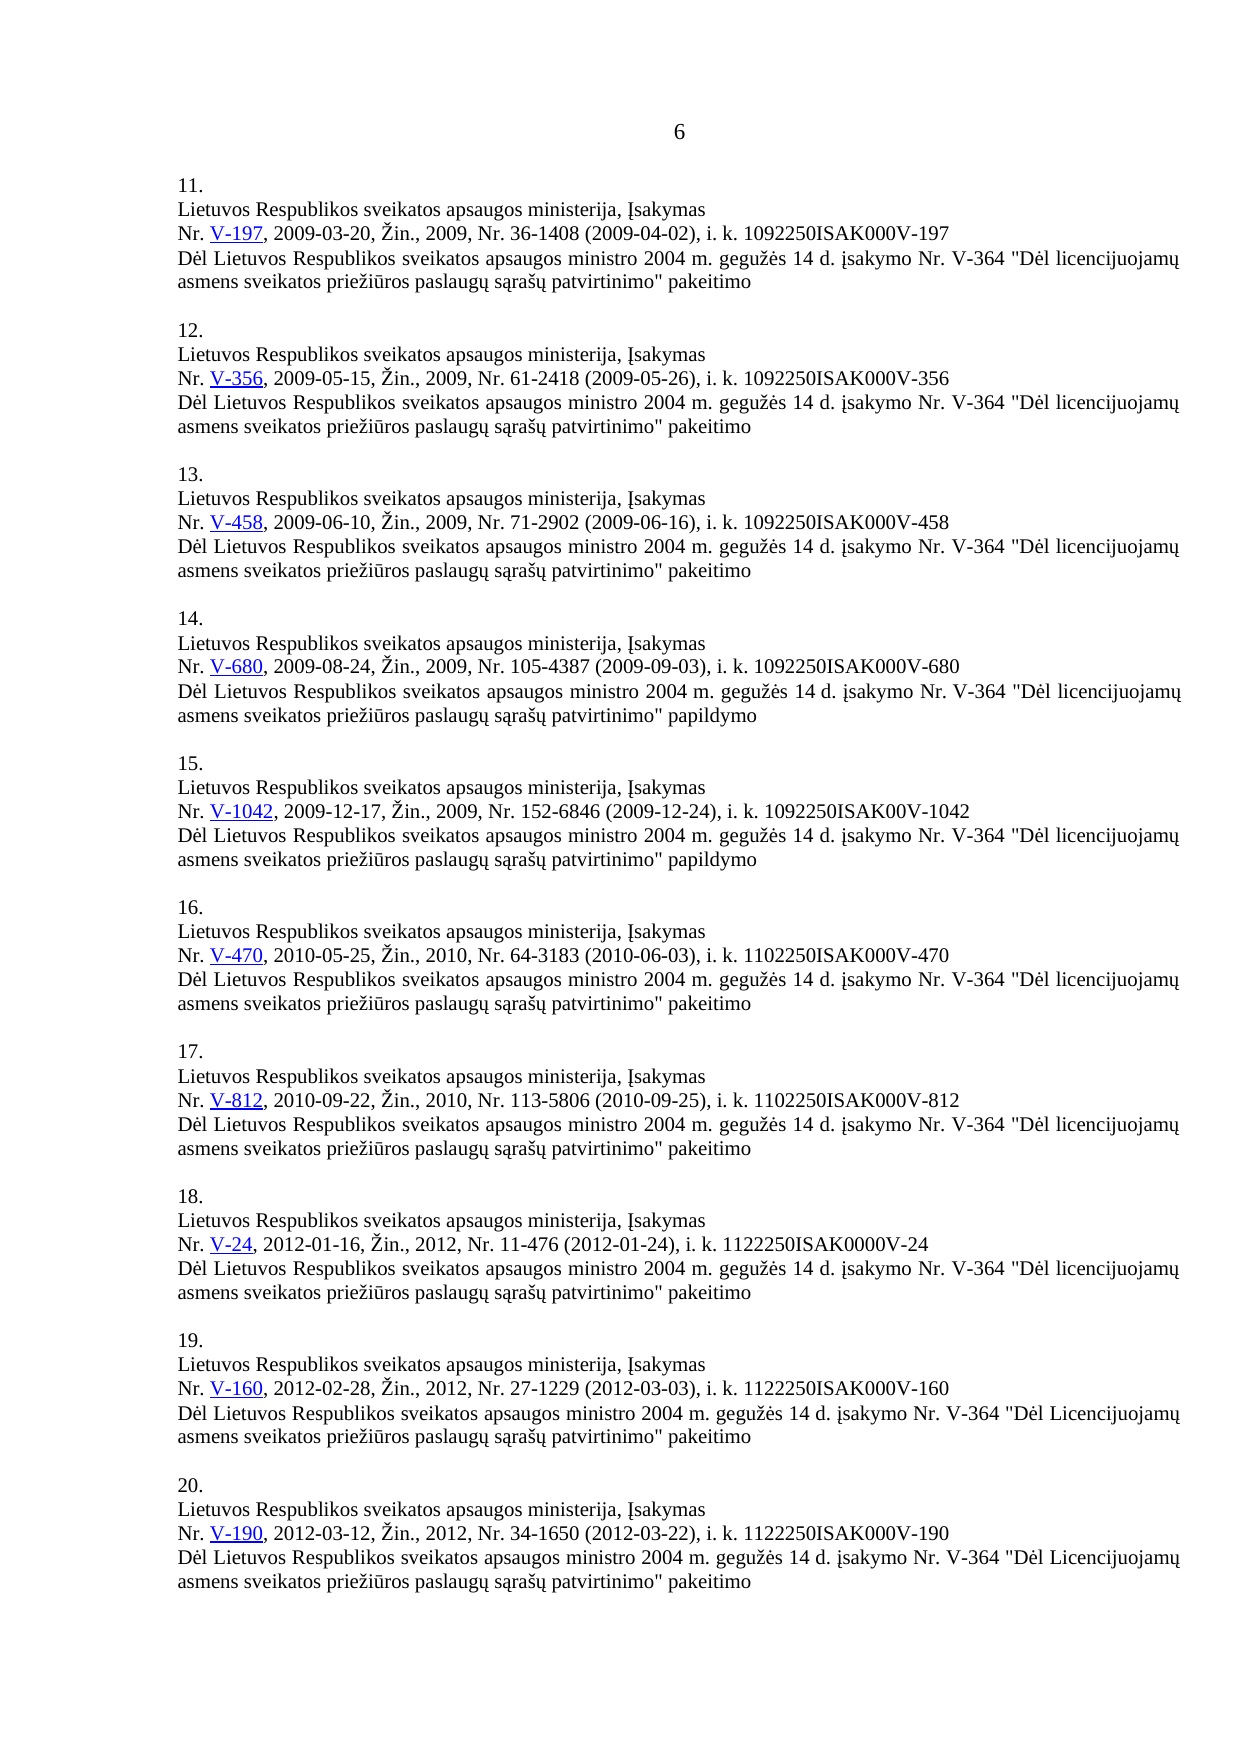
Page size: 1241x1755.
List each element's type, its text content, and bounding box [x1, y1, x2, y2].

text Dėl Lietuvos Respublikos sveikatos apsaugos ministro 2004 m. gegužės 14 d. įsakymo Nr. V-364 "Dėl Licencijuojamų asmens sveikatos priežiūros paslaugų sąrašų patvirtinimo" pakeitimo [177, 1545, 1181, 1593]
text 20. [177, 1473, 1181, 1497]
text 19. [177, 1328, 1181, 1352]
text 17. [177, 1039, 1181, 1063]
text Dėl Lietuvos Respublikos sveikatos apsaugos ministro 2004 m. gegužės 14 d. įsakymo Nr. V-364 "Dėl licencijuojamų asmens sveikatos priežiūros paslaugų sąrašų patvirtinimo" pakeitimo [177, 1112, 1181, 1160]
text Lietuvos Respublikos sveikatos apsaugos ministerija, Įsakymas [177, 1497, 1181, 1521]
text Lietuvos Respublikos sveikatos apsaugos ministerija, Įsakymas [177, 197, 1181, 221]
text Dėl Lietuvos Respublikos sveikatos apsaugos ministro 2004 m. gegužės 14 d. įsakymo Nr. V-364 "Dėl licencijuojamų asmens sveikatos priežiūros paslaugų sąrašų patvirtinimo" pakeitimo [177, 245, 1181, 293]
text Nr. V-1042, 2009-12-17, Žin., 2009, Nr. 152-6846 (2009-12-24), i. k. 1092250ISAK00V-1042 [177, 799, 1181, 823]
text 16. [177, 895, 1181, 919]
text Dėl Lietuvos Respublikos sveikatos apsaugos ministro 2004 m. gegužės 14 d. įsakymo Nr. V-364 "Dėl Licencijuojamų asmens sveikatos priežiūros paslaugų sąrašų patvirtinimo" pakeitimo [177, 1400, 1181, 1448]
text 11. [177, 173, 1181, 197]
text Lietuvos Respublikos sveikatos apsaugos ministerija, Įsakymas [177, 486, 1181, 510]
text Dėl Lietuvos Respublikos sveikatos apsaugos ministro 2004 m. gegužės 14 d. įsakymo Nr. V-364 "Dėl licencijuojamų asmens sveikatos priežiūros paslaugų sąrašų patvirtinimo" papildymo [177, 823, 1181, 871]
text Nr. V-24, 2012-01-16, Žin., 2012, Nr. 11-476 (2012-01-24), i. k. 1122250ISAK0000V-24 [177, 1232, 1181, 1256]
text 18. [177, 1184, 1181, 1208]
text Lietuvos Respublikos sveikatos apsaugos ministerija, Įsakymas [177, 1063, 1181, 1088]
text Nr. V-356, 2009-05-15, Žin., 2009, Nr. 61-2418 (2009-05-26), i. k. 1092250ISAK000V-356 [177, 366, 1181, 390]
text Nr. V-680, 2009-08-24, Žin., 2009, Nr. 105-4387 (2009-09-03), i. k. 1092250ISAK000V-680 [177, 654, 1181, 678]
text Dėl Lietuvos Respublikos sveikatos apsaugos ministro 2004 m. gegužės 14 d. įsakymo Nr. V-364 "Dėl licencijuojamų asmens sveikatos priežiūros paslaugų sąrašų patvirtinimo" pakeitimo [177, 1256, 1181, 1304]
text Lietuvos Respublikos sveikatos apsaugos ministerija, Įsakymas [177, 1352, 1181, 1376]
text 14. [177, 606, 1181, 630]
text Dėl Lietuvos Respublikos sveikatos apsaugos ministro 2004 m. gegužės 14 d. įsakymo Nr. V-364 "Dėl licencijuojamų asmens sveikatos priežiūros paslaugų sąrašų patvirtinimo" pakeitimo [177, 967, 1181, 1015]
text Nr. V-812, 2010-09-22, Žin., 2010, Nr. 113-5806 (2010-09-25), i. k. 1102250ISAK000V-812 [177, 1088, 1181, 1112]
text Lietuvos Respublikos sveikatos apsaugos ministerija, Įsakymas [177, 342, 1181, 366]
text Nr. V-458, 2009-06-10, Žin., 2009, Nr. 71-2902 (2009-06-16), i. k. 1092250ISAK000V-458 [177, 510, 1181, 534]
text Nr. V-470, 2010-05-25, Žin., 2010, Nr. 64-3183 (2010-06-03), i. k. 1102250ISAK000V-470 [177, 943, 1181, 967]
text Lietuvos Respublikos sveikatos apsaugos ministerija, Įsakymas [177, 919, 1181, 943]
text Nr. V-190, 2012-03-12, Žin., 2012, Nr. 34-1650 (2012-03-22), i. k. 1122250ISAK000V-190 [177, 1521, 1181, 1545]
text Dėl Lietuvos Respublikos sveikatos apsaugos ministro 2004 m. gegužės 14 d. įsakymo Nr. V-364 "Dėl licencijuojamų asmens sveikatos priežiūros paslaugų sąrašų patvirtinimo" pakeitimo [177, 534, 1181, 582]
text Nr. V-197, 2009-03-20, Žin., 2009, Nr. 36-1408 (2009-04-02), i. k. 1092250ISAK000V-197 [177, 221, 1181, 245]
text Dėl Lietuvos Respublikos sveikatos apsaugos ministro 2004 m. gegužės 14 d. įsakymo Nr. V-364 "Dėl licencijuojamų asmens sveikatos priežiūros paslaugų sąrašų patvirtinimo" pakeitimo [177, 390, 1181, 438]
text Dėl Lietuvos Respublikos sveikatos apsaugos ministro 2004 m. gegužės 14 d. įsakymo Nr. V-364 "Dėl licencijuojamų asmens sveikatos priežiūros paslaugų sąrašų patvirtinimo" papildymo [177, 678, 1181, 727]
text Lietuvos Respublikos sveikatos apsaugos ministerija, Įsakymas [177, 775, 1181, 799]
text Lietuvos Respublikos sveikatos apsaugos ministerija, Įsakymas [177, 1208, 1181, 1232]
text 15. [177, 751, 1181, 775]
text 12. [177, 318, 1181, 342]
text 13. [177, 462, 1181, 486]
text Nr. V-160, 2012-02-28, Žin., 2012, Nr. 27-1229 (2012-03-03), i. k. 1122250ISAK000V-160 [177, 1376, 1181, 1400]
text Lietuvos Respublikos sveikatos apsaugos ministerija, Įsakymas [177, 630, 1181, 654]
